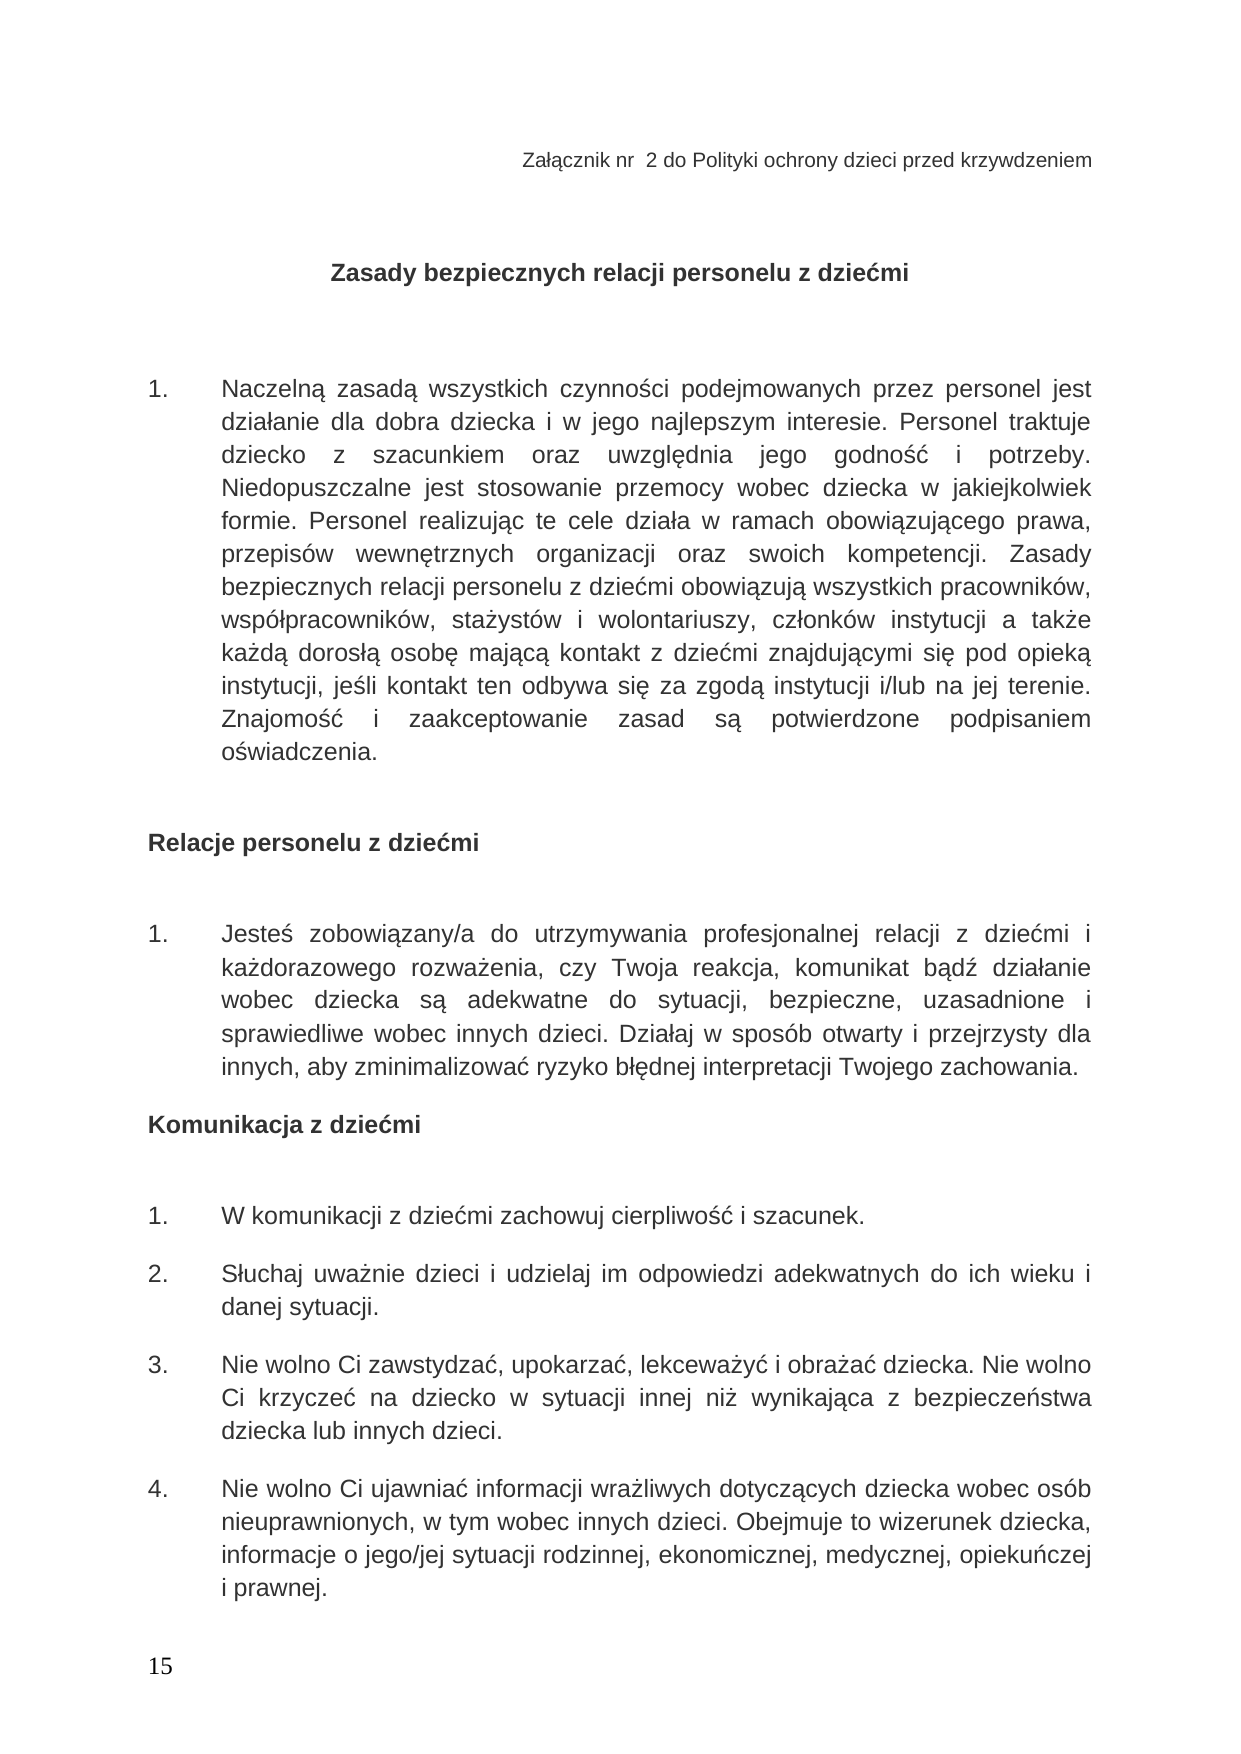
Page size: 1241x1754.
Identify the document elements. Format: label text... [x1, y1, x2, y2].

list Jesteś zobowiązany/a do utrzymywania profesjonalnej relacji z dziećmi i każdorazowego rozważenia, czy Twoja reakcja, komunikat bądź działanie wobec dziecka są adekwatne do sytuacji, bezpieczne, uzasadnione i sprawiedliwe wobec innych dzieci. Działaj w sposób otwarty i przejrzysty dla innych, aby zminimalizować ryzyko błędnej interpretacji Twojego zachowania. [148, 919, 1093, 1080]
text Zasady bezpiecznych relacji personelu z dziećmi [148, 258, 1093, 287]
text Relacje personelu z dziećmi [148, 828, 1093, 890]
list Nie wolno Ci zawstydzać, upokarzać, lekceważyć i obrażać dziecka. Nie wolno Ci krzyczeć na dziecko w sytuacji innej niż wynikająca z bezpieczeństwa dziecka lub innych dzieci. [148, 1350, 1093, 1444]
list W komunikacji z dziećmi zachowuj cierpliwość i szacunek. [148, 1201, 1093, 1229]
list Nie wolno Ci ujawniać informacji wrażliwych dotyczących dziecka wobec osób nieuprawnionych, w tym wobec innych dzieci. Obejmuje to wizerunek dziecka, informacje o jego/jej sytuacji rodzinnej, ekonomicznej, medycznej, opiekuńczej i prawnej. [148, 1474, 1093, 1602]
list Słuchaj uważnie dzieci i udzielaj im odpowiedzi adekwatnych do ich wieku i danej sytuacji. [148, 1259, 1093, 1320]
text Komunikacja z dziećmi [148, 1109, 1093, 1171]
list Naczelną zasadą wszystkich czynności podejmowanych przez personel jest działanie dla dobra dziecka i w jego najlepszym interesie. Personel traktuje dziecko z szacunkiem oraz uwzględnia jego godność i potrzeby. Niedopuszczalne jest stosowanie przemocy wobec dziecka w jakiejkolwiek formie. Personel realizując te cele działa w ramach obowiązującego prawa, przepisów wewnętrznych organizacji oraz swoich kompetencji. Zasady bezpiecznych relacji personelu z dziećmi obowiązują wszystkich pracowników, współpracowników, stażystów i wolontariuszy, członków instytucji a także każdą dorosłą osobę mającą kontakt z dziećmi znajdującymi się pod opieką instytucji, jeśli kontakt ten odbywa się za zgodą instytucji i/lub na jej terenie. Znajomość i zaakceptowanie zasad są potwierdzone podpisaniem oświadczenia. [148, 374, 1093, 799]
text Załącznik nr 2 do Polityki ochrony dzieci przed krzywdzeniem [148, 148, 1093, 172]
